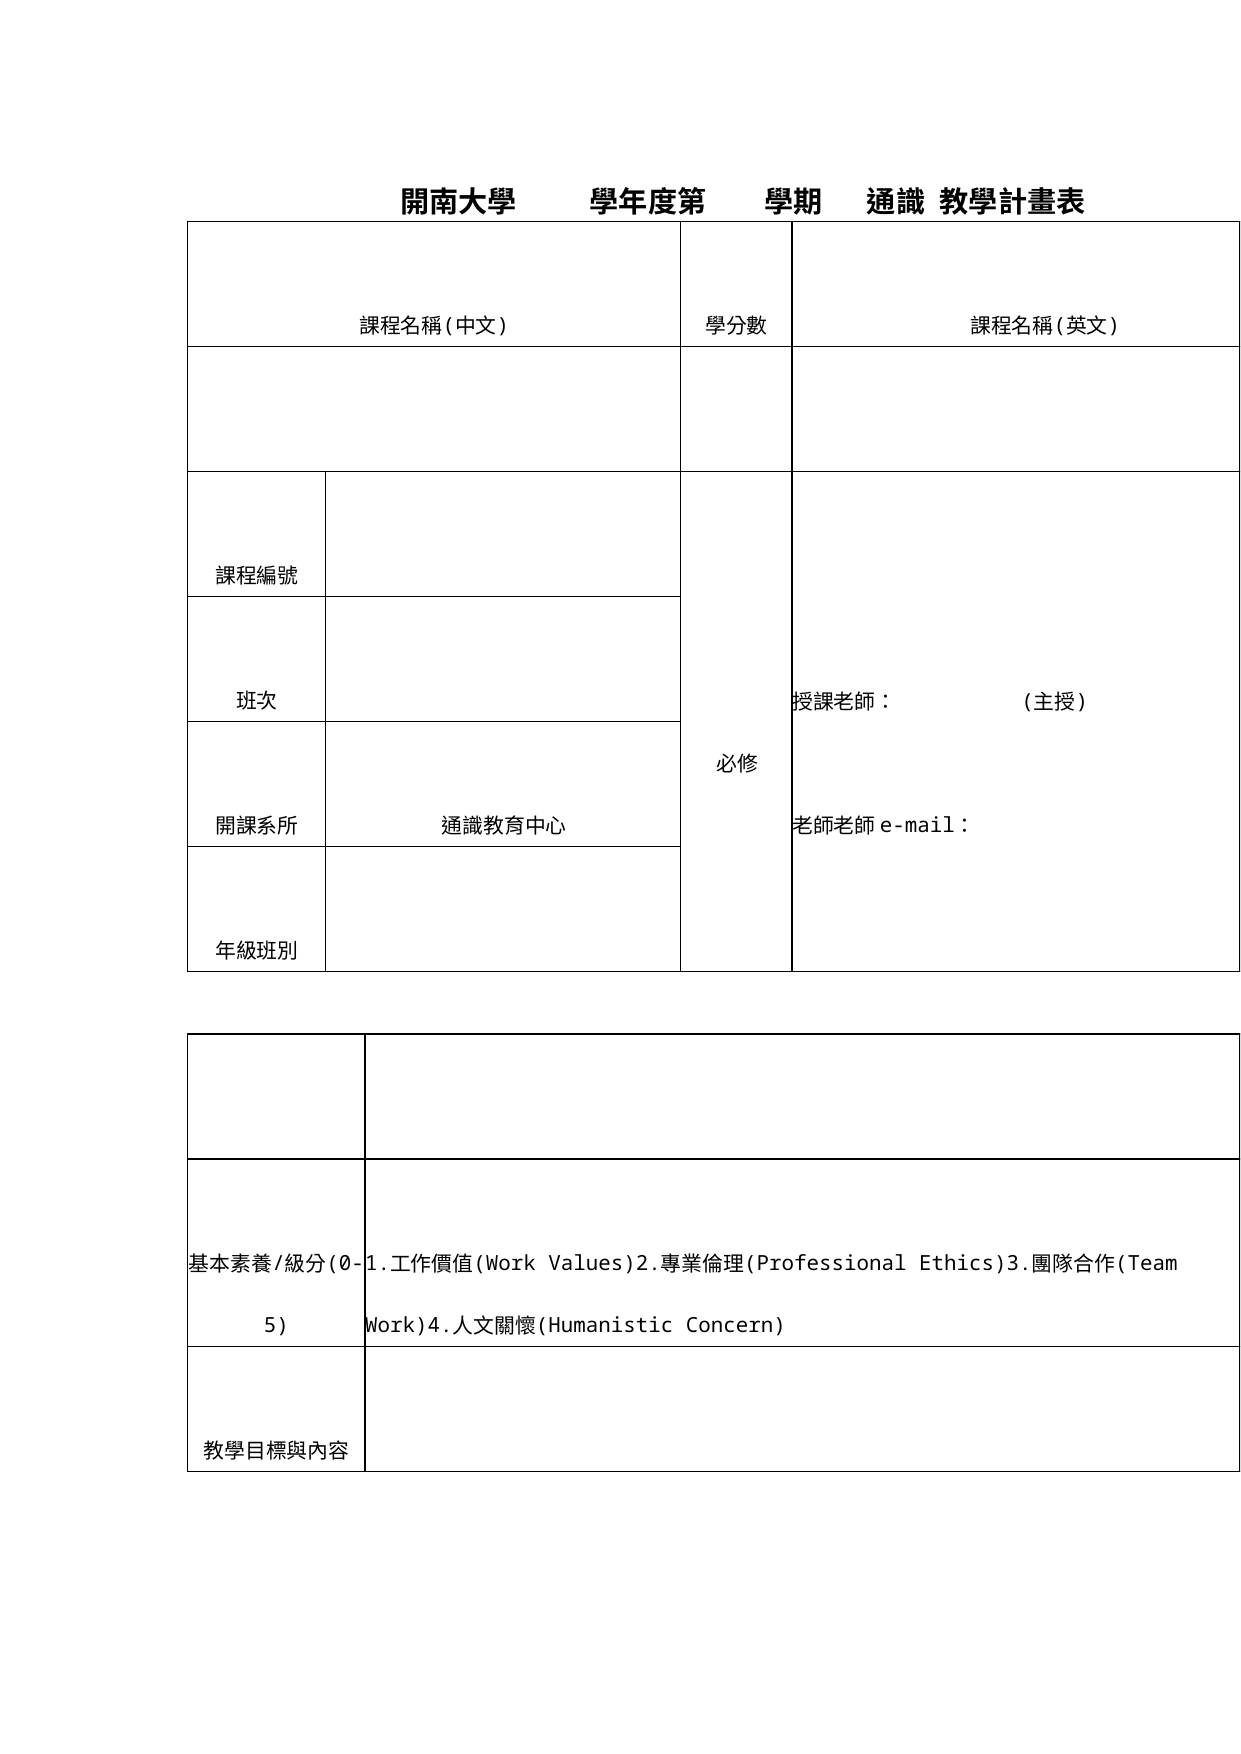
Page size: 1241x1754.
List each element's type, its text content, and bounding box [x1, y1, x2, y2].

table_cell 課程編號 [188, 472, 325, 596]
table_cell [366, 1347, 1239, 1471]
table_cell [326, 597, 680, 721]
table_cell 通識教育中心 [326, 722, 680, 846]
table_cell [326, 472, 680, 596]
table_header 開南大學 學年度第 學期 通識 教學計畫表 [188, 158, 1240, 221]
table_cell [681, 347, 791, 471]
table_cell 班次 [188, 597, 325, 721]
table_cell 教學目標與內容 [188, 1347, 364, 1471]
table_cell [326, 847, 680, 971]
table_cell 年級班別 [188, 847, 325, 971]
table_cell 授課老師： (主授) 老師老師e-mail： [793, 472, 1239, 971]
table_header [366, 1035, 1239, 1158]
table_cell [188, 347, 680, 471]
table_cell 必修 [681, 472, 791, 971]
table_cell 開課系所 [188, 722, 325, 846]
table_header 課程名稱(中文) [188, 222, 680, 346]
table_header 課程名稱(英文) [793, 222, 1239, 346]
table_cell [793, 347, 1239, 471]
table_cell 1.工作價值(Work Values)2.專業倫理(Professional Ethics)3.團隊合作(Team Work)4.人文關懷(Humanistic Concern) [366, 1160, 1239, 1346]
table_header 學分數 [681, 222, 791, 346]
table_header [188, 1035, 364, 1158]
table_cell 基本素養/級分(0-5) [188, 1160, 364, 1346]
